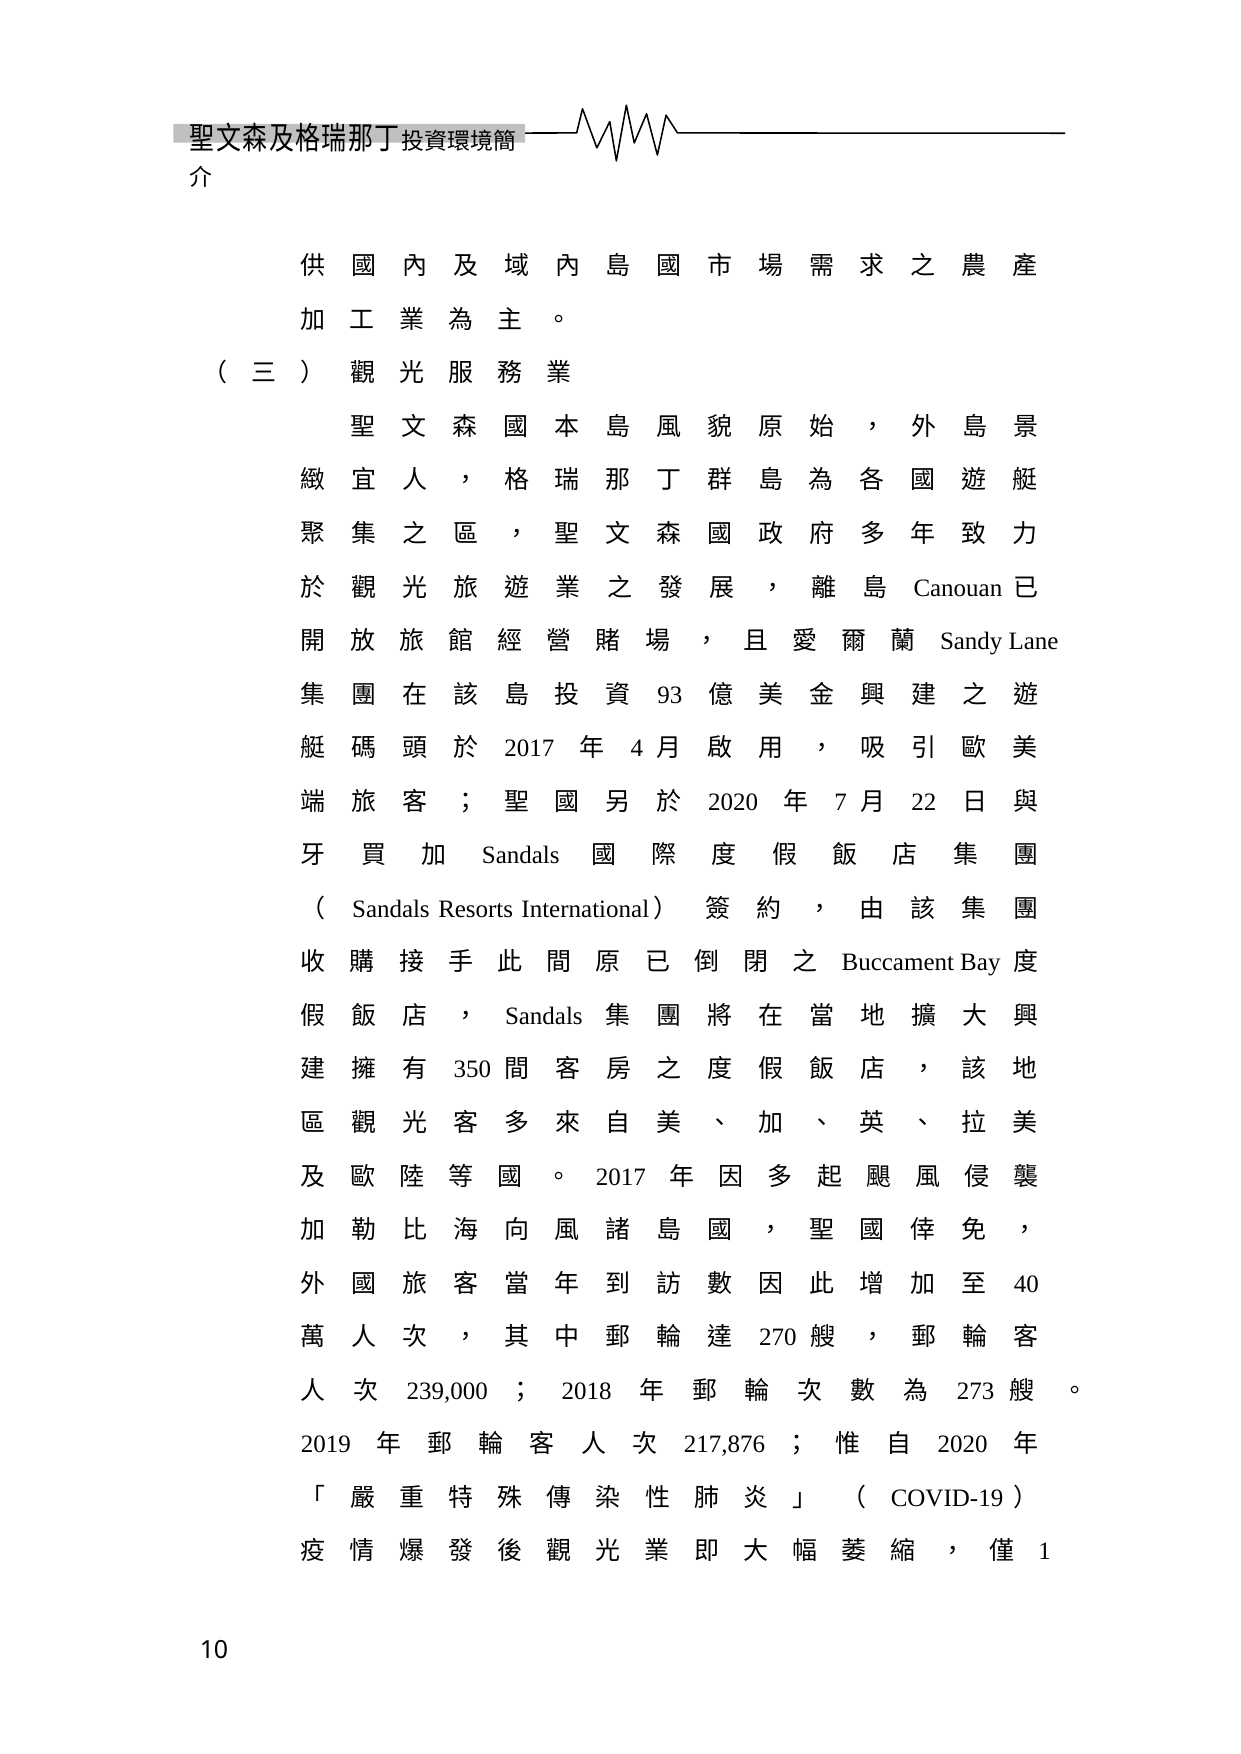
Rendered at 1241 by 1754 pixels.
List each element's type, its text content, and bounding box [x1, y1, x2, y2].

text 聖文森國本島風貌原始，外島景緻宜人，格瑞那丁群島為各國遊艇聚集之區，聖文森國政府多年致力於觀光旅遊業之發展，離島Canouan已開放旅館經營賭場，且愛爾蘭Sandy Lane集團在該島投資93億美金興建之遊艇碼頭於2017年4月啟用，吸引歐美端旅客；聖國另於2020年7月22日與牙買加Sandals國際度假飯店集團（Sandals Resorts International）簽約，由該集團收購接手此間原已倒閉之Buccament Bay度假飯店，Sandals集團將在當地擴大興建擁有350間客房之度假飯店，該地區觀光客多來自美、加、英、拉美及歐陸等國。2017年因多起颶風侵襲加勒比海向風諸島國，聖國倖免，外國旅客當年到訪數因此增加至40萬人次，其中郵輪達270艘，郵輪客人次239,000；2018年郵輪次數為273艘。2019年郵輪客人次217,876；惟自2020年「嚴重特殊傳染性肺炎」（COVID-19）疫情爆發後觀光業即大幅萎縮，僅1月曾有近50,000名郵輪客層造訪聖國。 [276, 398, 1063, 1576]
text 供國內及域內島國市場需求之農產加工業為主。 [276, 237, 1063, 344]
text （三）觀光服務業 [202, 344, 1063, 398]
